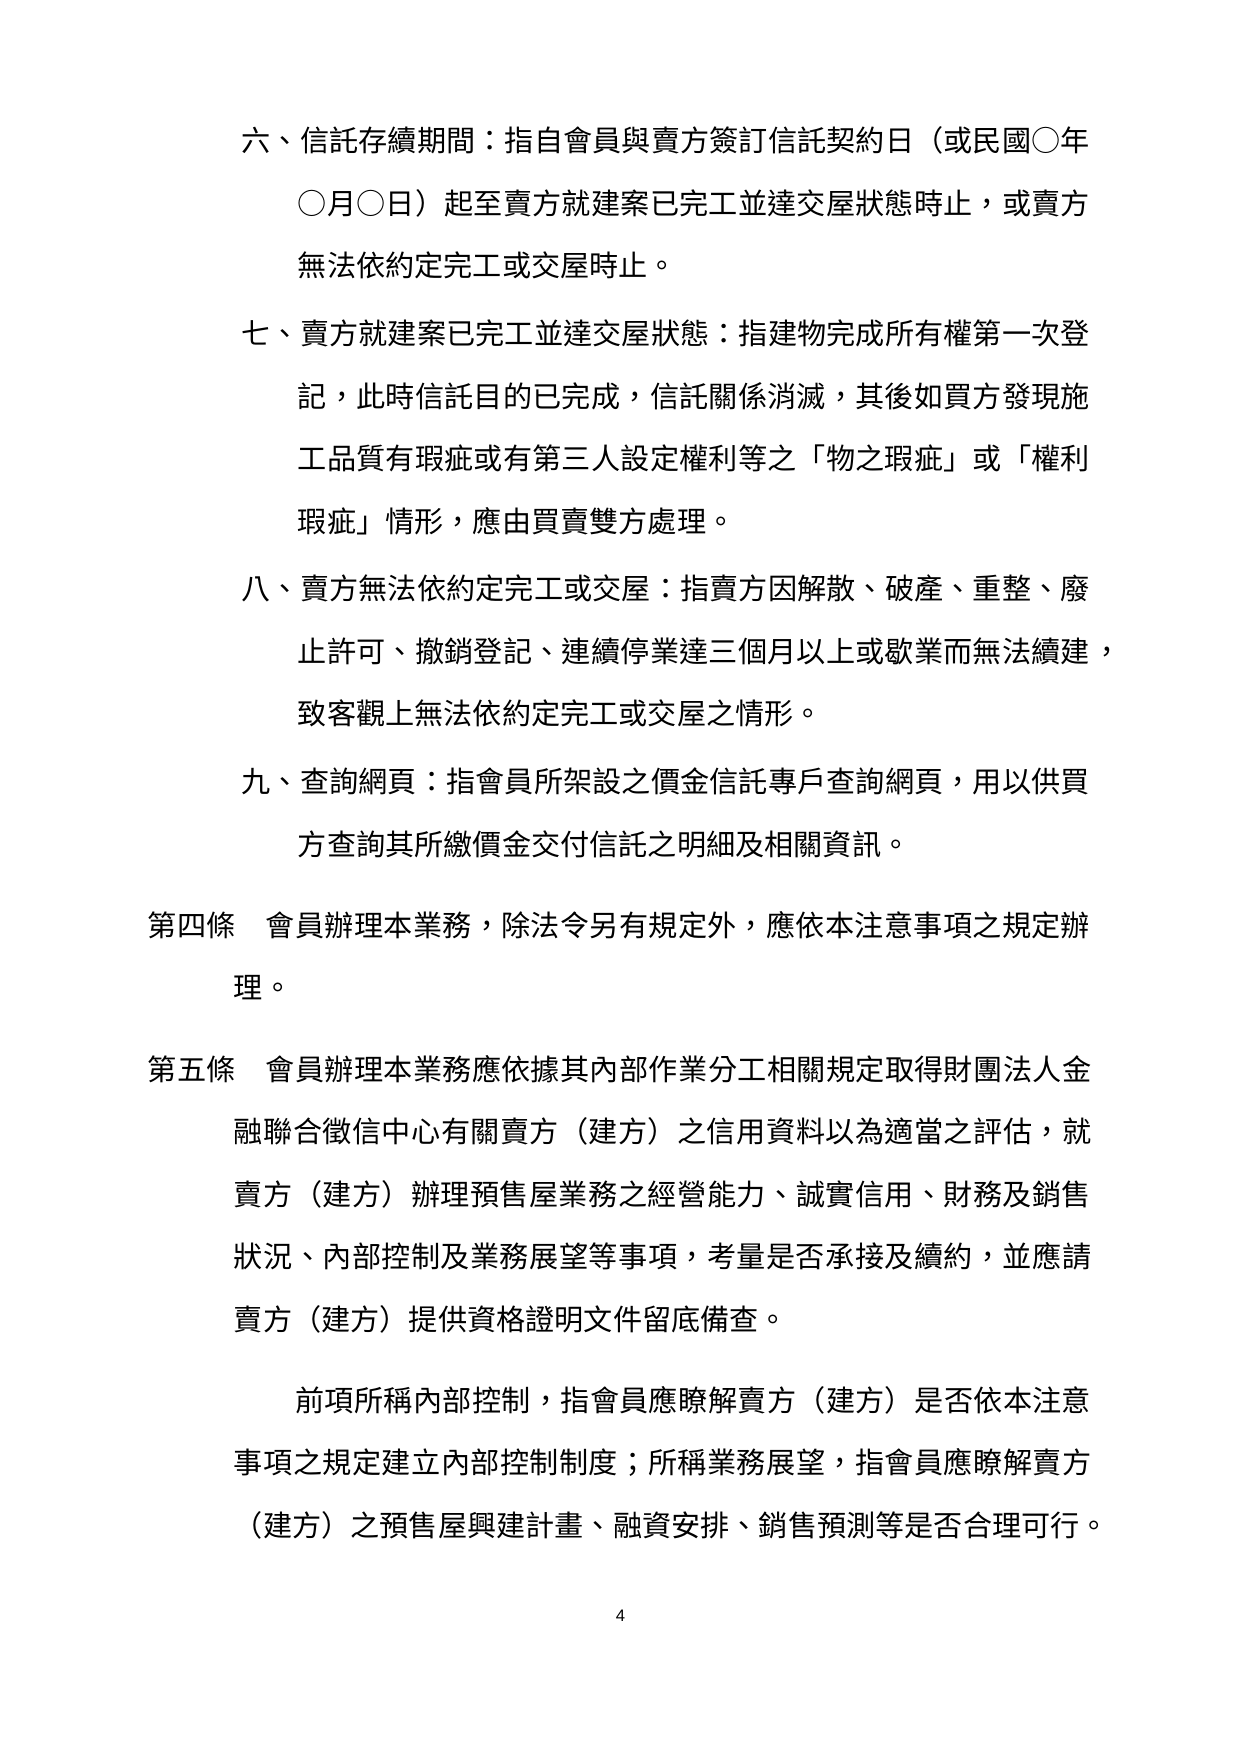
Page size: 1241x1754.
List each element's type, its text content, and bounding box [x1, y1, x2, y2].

text 七、賣方就建案已完工並達交屋狀態：指建物完成所有權第一次登記，此時信託目的已完成，信託關係消滅，其後如買方發現施工品質有瑕疵或有第三人設定權利等之「物之瑕疵」或「權利瑕疵」情形，應由買賣雙方處理。 [241, 290, 1092, 540]
text 第四條 會員辦理本業務，除法令另有規定外，應依本注意事項之規定辦理。 [148, 882, 1092, 1007]
text 八、賣方無法依約定完工或交屋：指賣方因解散、破產、重整、廢止許可、撤銷登記、連續停業達三個月以上或歇業而無法續建，致客觀上無法依約定完工或交屋之情形。 [241, 545, 1092, 733]
text 九、查詢網頁：指會員所架設之價金信託專戶查詢網頁，用以供買方查詢其所繳價金交付信託之明細及相關資訊。 [241, 738, 1092, 863]
text 第五條 會員辦理本業務應依據其內部作業分工相關規定取得財團法人金融聯合徵信中心有關賣方（建方）之信用資料以為適當之評估，就賣方（建方）辦理預售屋業務之經營能力、誠實信用、財務及銷售狀況、內部控制及業務展望等事項，考量是否承接及續約，並應請賣方（建方）提供資格證明文件留底備查。 [148, 1026, 1092, 1338]
text 六、信託存續期間：指自會員與賣方簽訂信託契約日（或民國○年○月○日）起至賣方就建案已完工並達交屋狀態時止，或賣方無法依約定完工或交屋時止。 [241, 97, 1092, 285]
text 前項所稱內部控制，指會員應瞭解賣方（建方）是否依本注意事項之規定建立內部控制制度；所稱業務展望，指會員應瞭解賣方（建方）之預售屋興建計畫、融資安排、銷售預測等是否合理可行。 [234, 1357, 1092, 1544]
